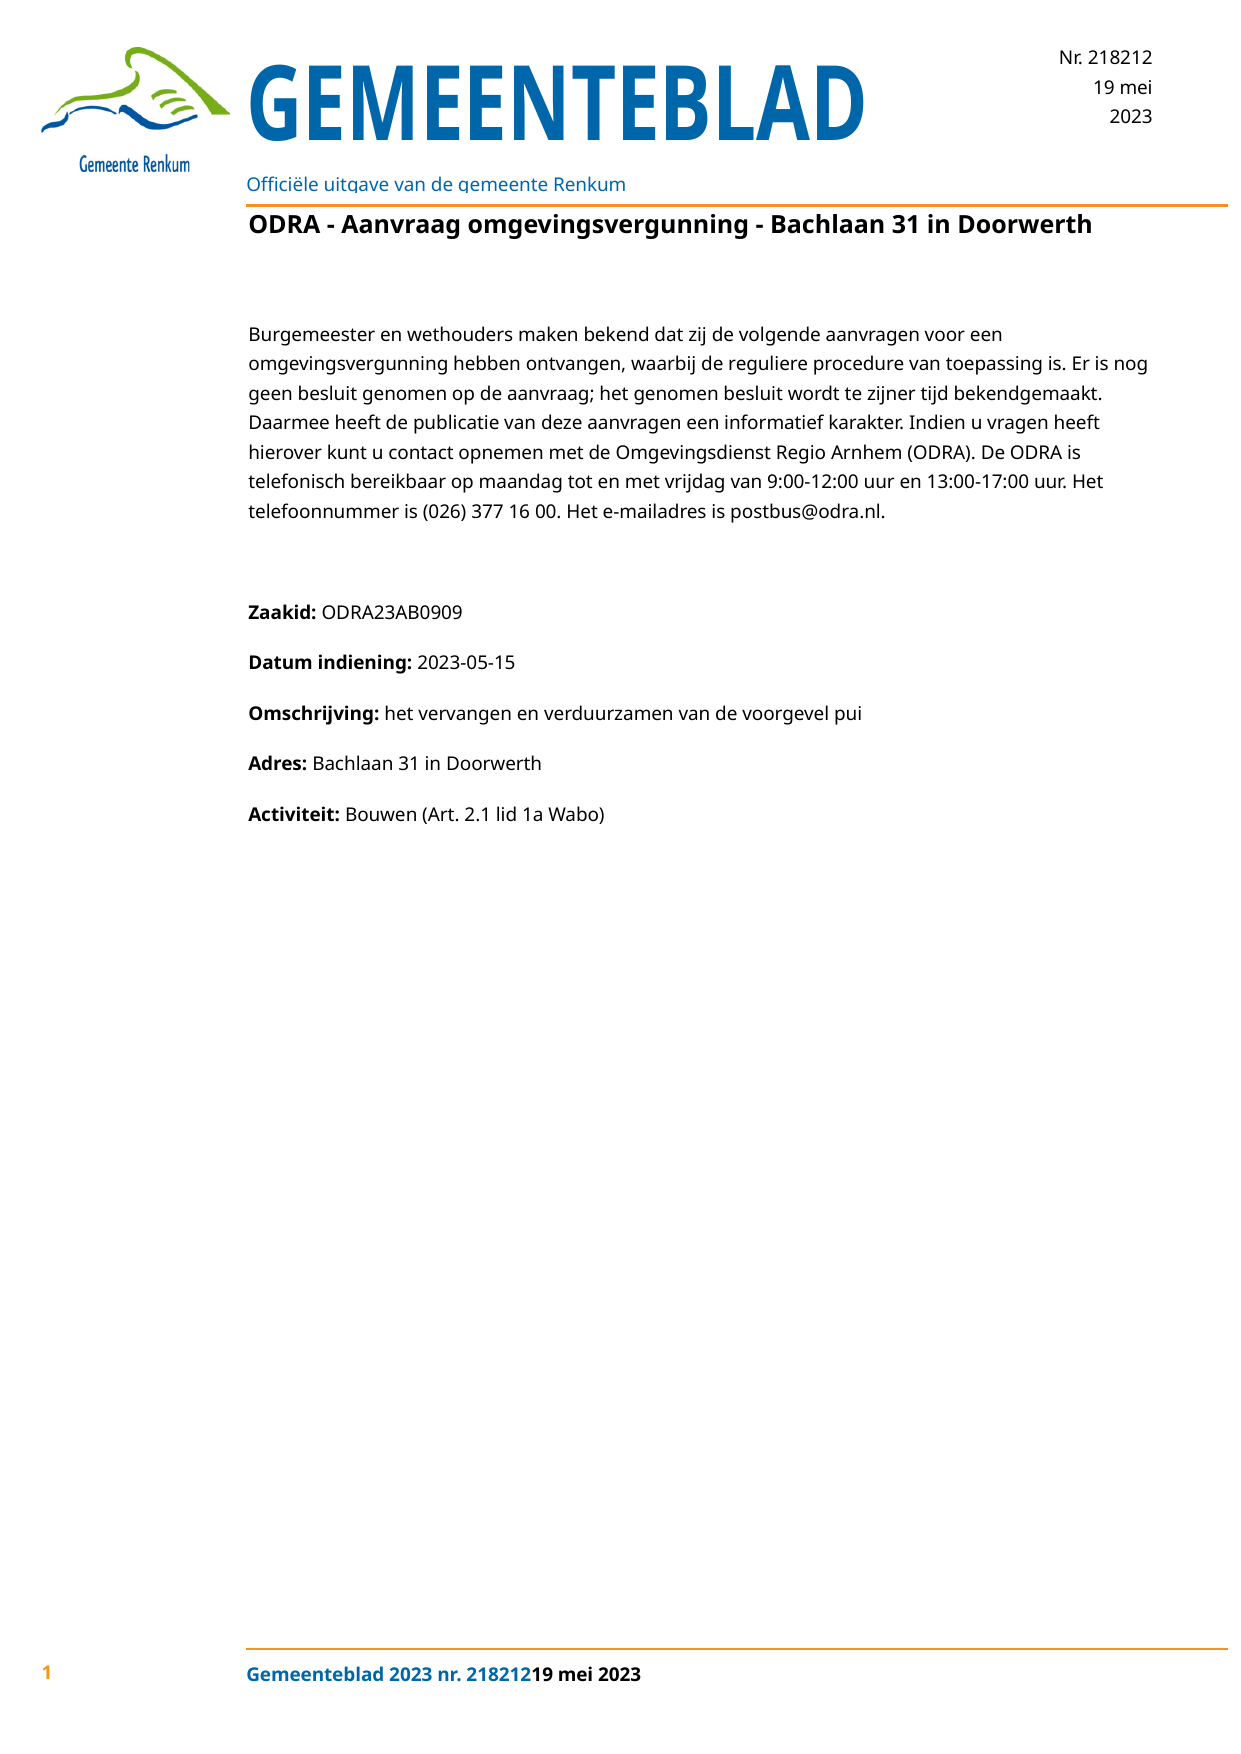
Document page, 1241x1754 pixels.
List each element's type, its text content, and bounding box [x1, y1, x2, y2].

text Activiteit: Bouwen (Art. 2.1 lid 1a Wabo) [248, 801, 1152, 826]
text Burgemeester en wethouders maken bekend dat zij de volgende aanvragen voor een omgevingsvergunning hebben ontvangen, waarbij de reguliere procedure van toepassing is. Er is nog geen besluit genomen op de aanvraag; het genomen besluit wordt te zijner tijd bekendgemaakt. Daarmee heeft de publicatie van deze aanvragen een informatief karakter. Indien u vragen heeft hierover kunt u contact opnemen met de Omgevingsdienst Regio Arnhem (ODRA). De ODRA is telefonisch bereikbaar op maandag tot en met vrijdag van 9:00-12:00 uur en 13:00-17:00 uur. Het telefoonnummer is (026) 377 16 00. Het e-mailadres is postbus@odra.nl. [248, 321, 1152, 524]
picture [41, 47, 231, 172]
text Omschrijving: het vervangen en verduurzamen van de voorgevel pui [248, 700, 1152, 726]
text Zaakid: ODRA23AB0909 [248, 599, 1152, 625]
text Datum indiening: 2023-05-15 [248, 649, 1152, 675]
text Adres: Bachlaan 31 in Doorwerth [248, 750, 1152, 776]
text ODRA - Aanvraag omgevingsvergunning - Bachlaan 31 in Doorwerth [248, 207, 1152, 241]
